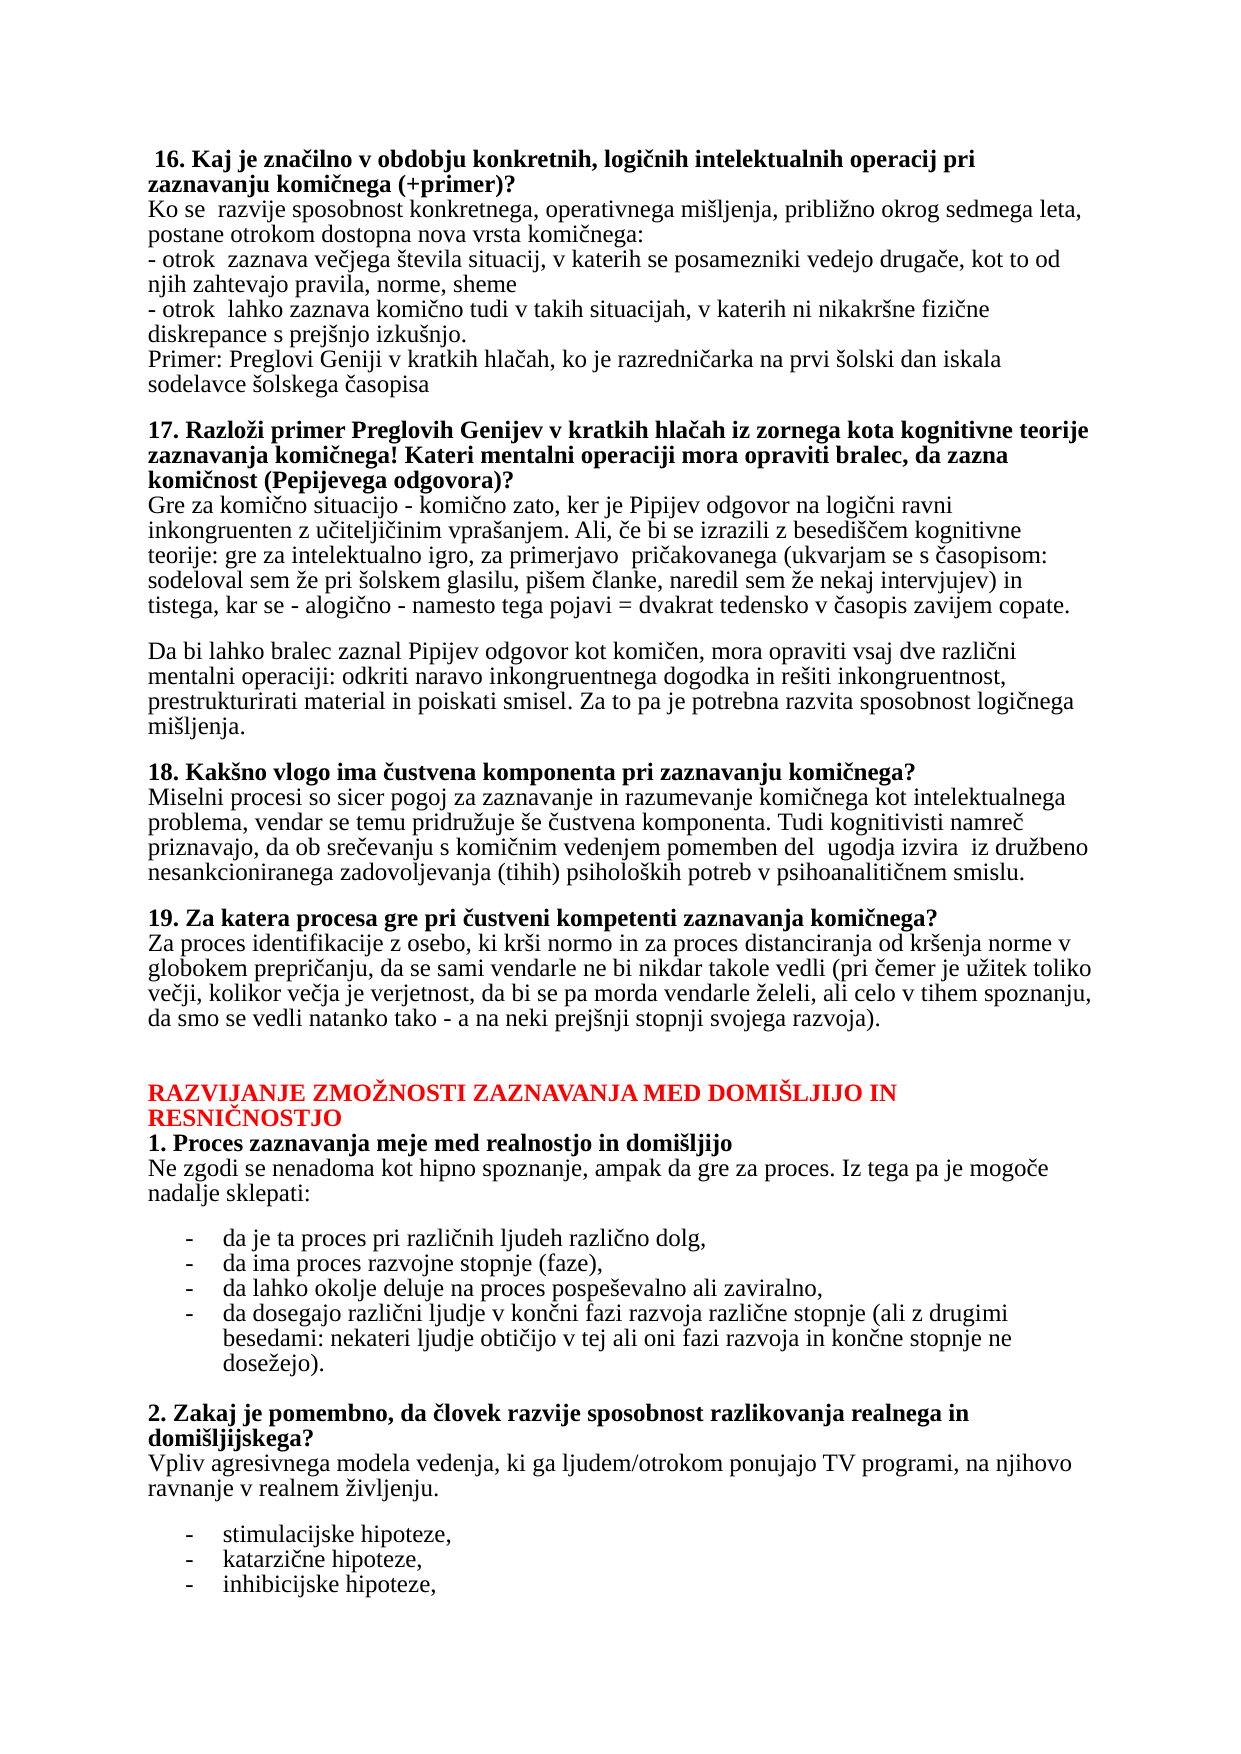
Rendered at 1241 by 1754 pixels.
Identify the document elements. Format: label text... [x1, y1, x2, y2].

text 16. Kaj je značilno v obdobju konkretnih, logičnih intelektualnih operacij pri zaznavanju komičnega (+primer)? Ko se razvije sposobnost konkretnega, operativnega mišljenja, približno okrog sedmega leta, postane otrokom dostopna nova vrsta komičnega: - otrok zaznava večjega števila situacij, v katerih se posamezniki vedejo drugače, kot to od njih zahtevajo pravila, norme, sheme - otrok lahko zaznava komično tudi v takih situacijah, v katerih ni nikakršne fizične diskrepance s prejšnjo izkušnjo. Primer: Preglovi Geniji v kratkih hlačah, ko je razredničarka na prvi šolski dan iskala sodelavce šolskega časopisa [148, 148, 1093, 398]
list da ima proces razvojne stopnje (faze), [185, 1252, 1093, 1277]
text 19. Za katera procesa gre pri čustveni kompetenti zaznavanja komičnega? [148, 906, 1093, 931]
text Vpliv agresivnega modela vedenja, ki ga ljudem/otrokom ponujajo TV programi, na njihovo ravnanje v realnem življenju. [148, 1452, 1093, 1502]
text 2. Zakaj je pomembno, da človek razvije sposobnost razlikovanja realnega in domišljijskega? [148, 1377, 1093, 1452]
text Miselni procesi so sicer pogoj za zaznavanje in razumevanje komičnega kot intelektualnega problema, vendar se temu pridružuje še čustvena komponenta. Tudi kognitivisti namreč priznavajo, da ob srečevanju s komičnim vedenjem pomemben del ugodja izvira iz družbeno nesankcioniranega zadovoljevanja (tihih) psiholoških potreb v psihoanalitičnem smislu. [148, 785, 1093, 885]
text 1. Proces zaznavanja meje med realnostjo in domišljijo [148, 1131, 1093, 1156]
subtitle RAZVIJANJE ZMOŽNOSTI ZAZNAVANJA MED DOMIŠLJIJO IN RESNIČNOSTJO [148, 1081, 1093, 1131]
list da je ta proces pri različnih ljudeh različno dolg, [185, 1227, 1093, 1252]
text 17. Razloži primer Preglovih Genijev v kratkih hlačah iz zornega kota kognitivne teorije zaznavanja komičnega! Kateri mentalni operaciji mora opraviti bralec, da zazna komičnost (Pepijevega odgovora)? Gre za komično situacijo - komično zato, ker je Pipijev odgovor na logični ravni inkongruenten z učiteljičinim vprašanjem. Ali, če bi se izrazili z besediščem kognitivne teorije: gre za intelektualno igro, za primerjavo pričakovanega (ukvarjam se s časopisom: sodeloval sem že pri šolskem glasilu, pišem članke, naredil sem že nekaj intervjujev) in tistega, kar se - alogično - namesto tega pojavi = dvakrat tedensko v časopis zavijem copate. [148, 418, 1093, 618]
list stimulacijske hipoteze, [185, 1523, 1093, 1548]
list katarzične hipoteze, [185, 1548, 1093, 1573]
text Za proces identifikacije z osebo, ki krši normo in za proces distanciranja od kršenja norme v globokem prepričanju, da se sami vendarle ne bi nikdar takole vedli (pri čemer je užitek toliko večji, kolikor večja je verjetnost, da bi se pa morda vendarle želeli, ali celo v tihem spoznanju, da smo se vedli natanko tako - a na neki prejšnji stopnji svojega razvoja). [148, 931, 1093, 1031]
text 18. Kakšno vlogo ima čustvena komponenta pri zaznavanju komičnega? [148, 760, 1093, 785]
text Da bi lahko bralec zaznal Pipijev odgovor kot komičen, mora opraviti vsaj dve različni mentalni operaciji: odkriti naravo inkongruentnega dogodka in rešiti inkongruentnost, prestrukturirati material in poiskati smisel. Za to pa je potrebna razvita sposobnost logičnega mišljenja. [148, 639, 1093, 739]
list inhibicijske hipoteze, [185, 1573, 1093, 1598]
text Ne zgodi se nenadoma kot hipno spoznanje, ampak da gre za proces. Iz tega pa je mogoče nadalje sklepati: [148, 1156, 1093, 1206]
list da dosegajo različni ljudje v končni fazi razvoja različne stopnje (ali z drugimi besedami: nekateri ljudje obtičijo v tej ali oni fazi razvoja in končne stopnje ne dosežejo). [185, 1302, 1093, 1377]
list da lahko okolje deluje na proces pospeševalno ali zaviralno, [185, 1277, 1093, 1302]
